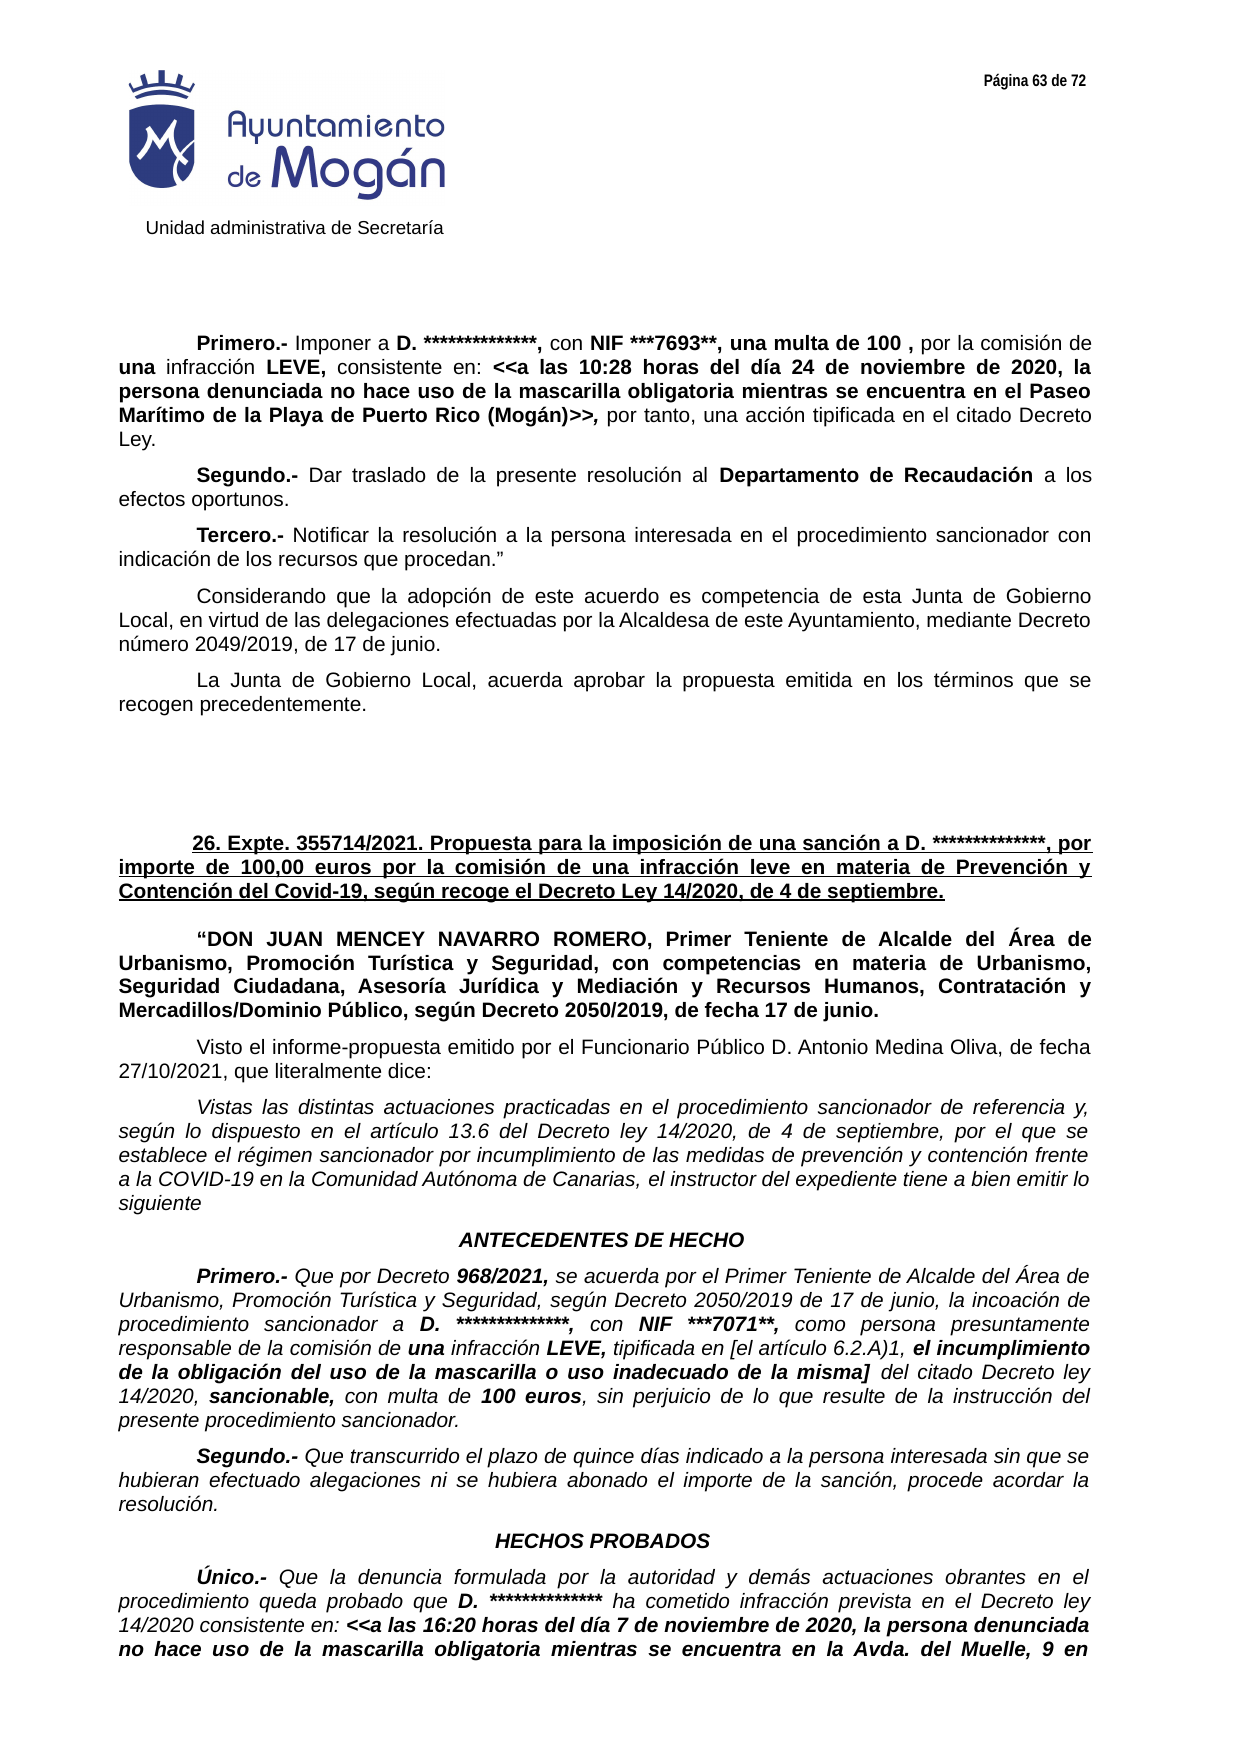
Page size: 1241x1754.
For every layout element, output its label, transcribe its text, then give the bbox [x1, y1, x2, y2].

text 26. Expte. 355714/2021. Propuesta para la imposición de una sanción a D. **************, por importe de 100,00 euros por la comisión de una infracción leve en materia de Prevención y [118, 831, 1092, 876]
text Primero.- Que por Decreto 968/2021, se acuerda por el Primer Teniente de Alcalde del Área de Urbanismo, Promoción Turística y Seguridad, según Decreto 2050/2019 de 17 de junio, la incoación de procedimiento sancionador a D. **************, con NIF ***7071**, como persona presuntamente responsable de la comisión de una infracción LEVE, tipificada en [el artículo 6.2.A)1, el incumplimiento de la obligación del uso de la mascarilla o uso inadecuado de la misma] del citado Decreto ley 14/2020, sancionable, con multa de 100 euros, sin perjuicio de lo que resulte de la instrucción del presente procedimiento sancionador. [118, 1264, 1092, 1432]
text HECHOS PROBADOS [118, 1528, 1092, 1552]
text Visto el informe-propuesta emitido por el Funcionario Público D. Antonio Medina Oliva, de fecha 27/10/2021, que literalmente dice: [118, 1035, 1092, 1083]
text Contención del Covid-19, según recoge el Decreto Ley 14/2020, de 4 de septiembre. [118, 877, 1092, 902]
text Segundo.- Que transcurrido el plazo de quince días indicado a la persona interesada sin que se hubieran efectuado alegaciones ni se hubiera abonado el importe de la sanción, procede acordar la resolución. [118, 1444, 1092, 1516]
text Vistas las distintas actuaciones practicadas en el procedimiento sancionador de referencia y, según lo dispuesto en el artículo 13.6 del Decreto ley 14/2020, de 4 de septiembre, por el que se establece el régimen sancionador por incumplimiento de las medidas de prevención y contención frente a la COVID-19 en la Comunidad Autónoma de Canarias, el instructor del expediente tiene a bien emitir lo siguiente [118, 1095, 1092, 1215]
text Considerando que la adopción de este acuerdo es competencia de esta Junta de Gobierno Local, en virtud de las delegaciones efectuadas por la Alcaldesa de este Ayuntamiento, mediante Decreto número 2049/2019, de 17 de junio. [118, 584, 1092, 656]
text Único.- Que la denuncia formulada por la autoridad y demás actuaciones obrantes en el procedimiento queda probado que D. ************** ha cometido infracción prevista en el Decreto ley 14/2020 consistente en: <<a las 16:20 horas del día 7 de noviembre de 2020, la persona denunciada no hace uso de la mascarilla obligatoria mientras se encuentra en la Avda. del Muelle, 9 en [118, 1565, 1092, 1661]
text Primero.- Imponer a D. **************, con NIF ***7693**, una multa de 100 , por la comisión de una infracción LEVE, consistente en: <<a las 10:28 horas del día 24 de noviembre de 2020, la persona denunciada no hace uso de la mascarilla obligatoria mientras se encuentra en el Paseo Marítimo de la Playa de Puerto Rico (Mogán)>>, por tanto, una acción tipificada en el citado Decreto Ley. [118, 331, 1092, 450]
text Segundo.- Dar traslado de la presente resolución al Departamento de Recaudación a los efectos oportunos. [118, 463, 1092, 511]
text Tercero.- Notificar la resolución a la persona interesada en el procedimiento sancionador con indicación de los recursos que procedan.” [118, 523, 1092, 571]
text “DON JUAN MENCEY NAVARRO ROMERO, Primer Teniente de Alcalde del Área de Urbanismo, Promoción Turística y Seguridad, con competencias en materia de Urbanismo, Seguridad Ciudadana, Asesoría Jurídica y Mediación y Recursos Humanos, Contratación y Mercadillos/Dominio Público, según Decreto 2050/2019, de fecha 17 de junio. [118, 926, 1092, 1022]
text La Junta de Gobierno Local, acuerda aprobar la propuesta emitida en los términos que se recogen precedentemente. [118, 668, 1092, 716]
picture [128, 70, 445, 206]
text ANTECEDENTES DE HECHO [118, 1227, 1092, 1251]
